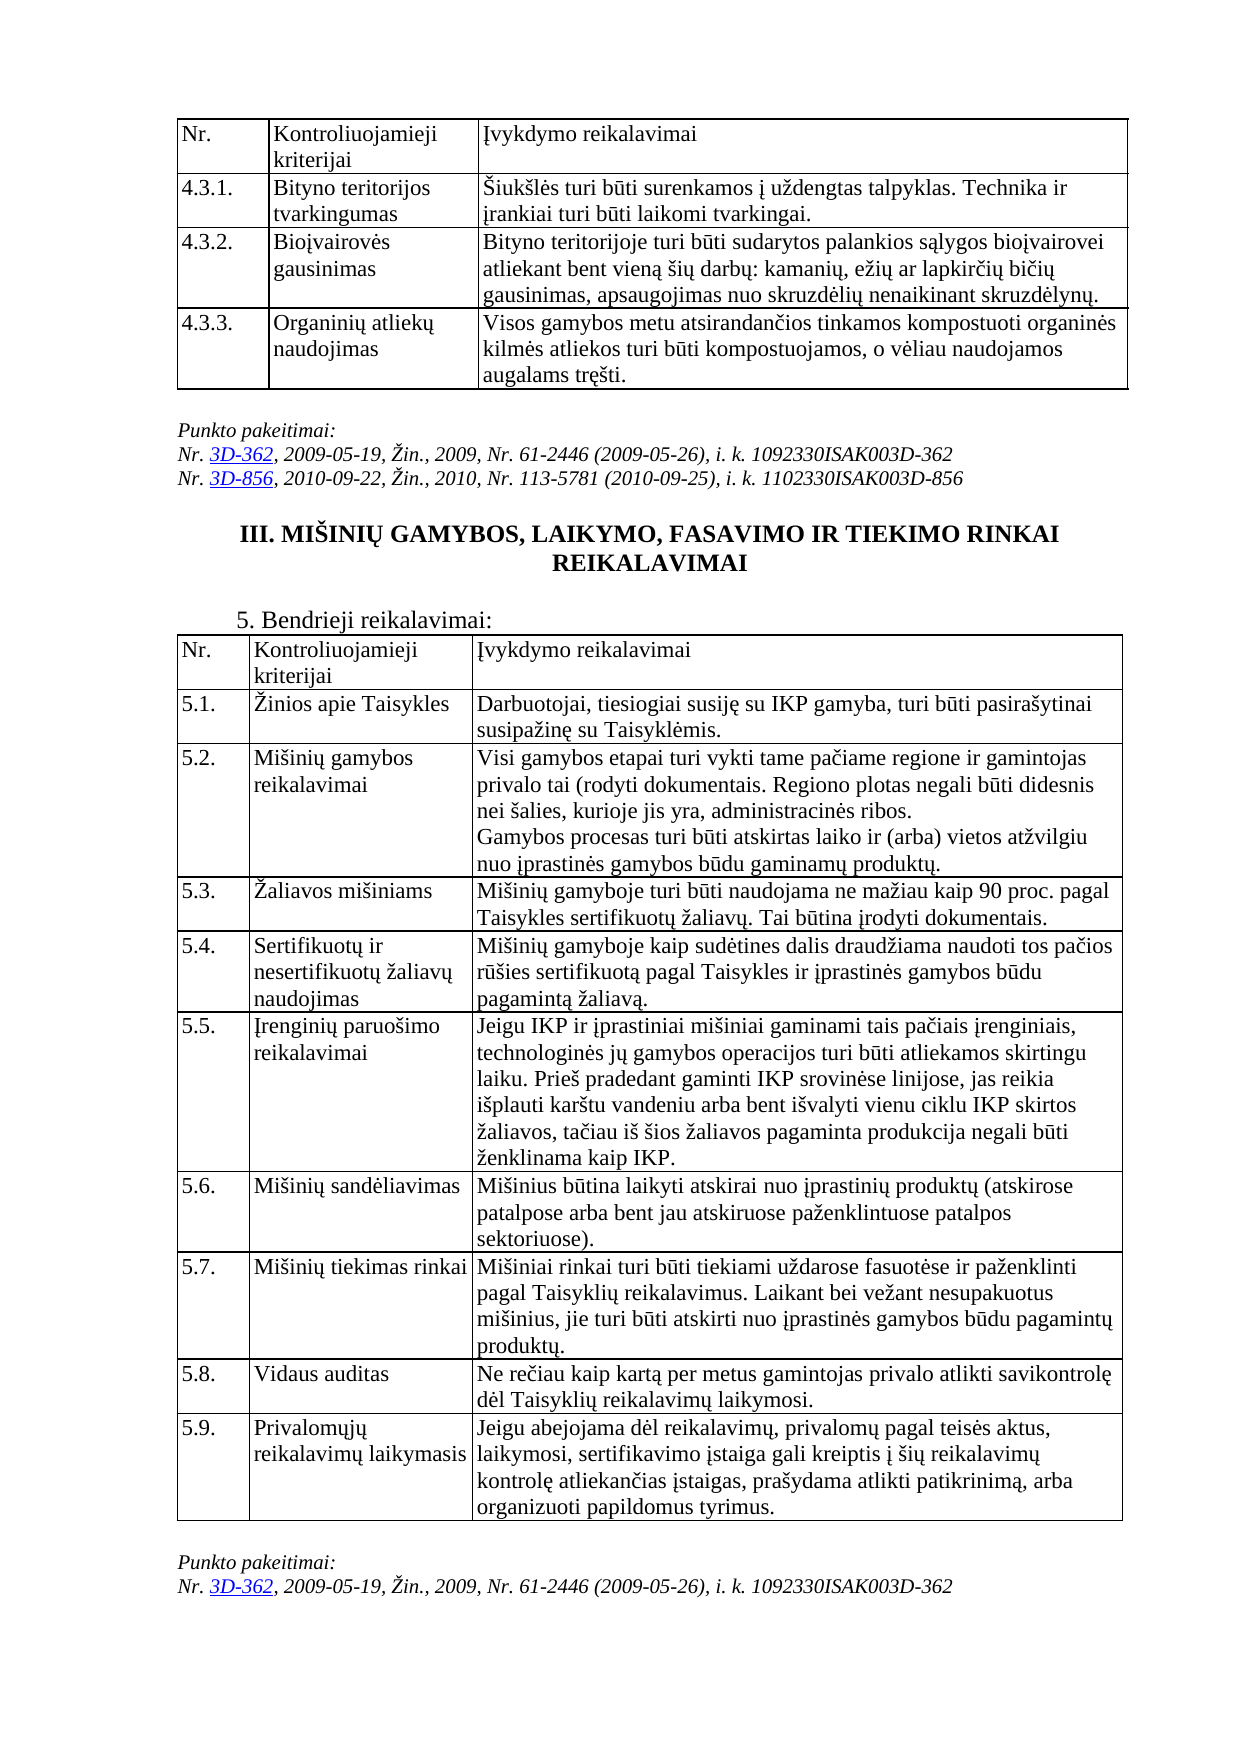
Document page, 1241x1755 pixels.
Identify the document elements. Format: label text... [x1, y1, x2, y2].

table_cell 5.5. [178, 1013, 249, 1171]
text Nr. 3D-362, 2009-05-19, Žin., 2009, Nr. 61-2446 (2009-05-26), i. k. 1092330ISAK003D-362 [177, 442, 1122, 466]
table_cell Visos gamybos metu atsirandančios tinkamos kompostuoti organinės kilmės atliekos turi būti kompostuojamos, o vėliau naudojamos augalams tręšti. [479, 309, 1127, 388]
table_cell Mišinių tiekimas rinkai [250, 1253, 472, 1358]
table_cell Mišiniai rinkai turi būti tiekiami uždarose fasuotėse ir paženklinti pagal Taisyklių reikalavimus. Laikant bei vežant nesupakuotus mišinius, jie turi būti atskirti nuo įprastinės gamybos būdu pagamintų produktų. [473, 1253, 1122, 1358]
text III. MIŠINIŲ GAMYBOS, LAIKYMO, FASAVIMO IR TIEKIMO RINKAI REIKALAVIMAI [177, 519, 1122, 577]
table_cell 5.3. [178, 878, 249, 930]
table_cell Bityno teritorijoje turi būti sudarytos palankios sąlygos bioįvairovei atliekant bent vieną šių darbų: kamanių, ežių ar lapkirčių bičių gausinimas, apsaugojimas nuo skruzdėlių nenaikinant skruzdėlynų. [479, 228, 1127, 307]
table_cell Mišinių gamyboje kaip sudėtines dalis draudžiama naudoti tos pačios rūšies sertifikuotą pagal Taisykles ir įprastinės gamybos būdu pagamintą žaliavą. [473, 932, 1122, 1011]
table_cell Mišinių sandėliavimas [250, 1172, 472, 1251]
table_header Kontroliuojamieji kriterijai [250, 636, 472, 688]
table_header Nr. [178, 120, 268, 172]
table_cell Mišinius būtina laikyti atskirai nuo įprastinių produktų (atskirose patalpose arba bent jau atskiruose paženklintuose patalpos sektoriuose). [473, 1172, 1122, 1251]
table_cell Sertifikuotų ir nesertifikuotų žaliavų naudojimas [250, 932, 472, 1011]
table_cell 5.6. [178, 1172, 249, 1251]
table_header Įvykdymo reikalavimai [473, 636, 1122, 688]
table_header Kontroliuojamieji kriterijai [270, 120, 478, 172]
table_cell 5.7. [178, 1253, 249, 1358]
table_cell 5.4. [178, 932, 249, 1011]
table_cell Visi gamybos etapai turi vykti tame pačiame regione ir gamintojas privalo tai (rodyti dokumentais. Regiono plotas negali būti didesnis nei šalies, kurioje jis yra, administracinės ribos. Gamybos procesas turi būti atskirtas laiko ir (arba) vietos atžvilgiu nuo įprastinės gamybos būdu gaminamų produktų. [473, 744, 1122, 876]
table_cell Bioįvairovės gausinimas [270, 228, 478, 307]
table_cell Įrenginių paruošimo reikalavimai [250, 1013, 472, 1171]
text Nr. 3D-856, 2010-09-22, Žin., 2010, Nr. 113-5781 (2010-09-25), i. k. 1102330ISAK003D-856 [177, 466, 1122, 490]
table_cell Mišinių gamybos reikalavimai [250, 744, 472, 876]
table_cell Darbuotojai, tiesiogiai susiję su IKP gamyba, turi būti pasirašytinai susipažinę su Taisyklėmis. [473, 690, 1122, 743]
table_cell Bityno teritorijos tvarkingumas [270, 174, 478, 227]
table_cell 5.1. [178, 690, 249, 743]
table_cell 4.3.1. [178, 174, 268, 227]
table_cell Ne rečiau kaip kartą per metus gamintojas privalo atlikti savikontrolę dėl Taisyklių reikalavimų laikymosi. [473, 1360, 1122, 1412]
table_cell 5.9. [178, 1414, 249, 1519]
text Punkto pakeitimai: [177, 418, 1122, 442]
text Punkto pakeitimai: [177, 1550, 1122, 1574]
table_cell 4.3.2. [178, 228, 268, 307]
table_cell 5.2. [178, 744, 249, 876]
table_cell Žaliavos mišiniams [250, 878, 472, 930]
table_cell Vidaus auditas [250, 1360, 472, 1412]
text Nr. 3D-362, 2009-05-19, Žin., 2009, Nr. 61-2446 (2009-05-26), i. k. 1092330ISAK003D-362 [177, 1574, 1122, 1598]
table_cell Mišinių gamyboje turi būti naudojama ne mažiau kaip 90 proc. pagal Taisykles sertifikuotų žaliavų. Tai būtina įrodyti dokumentais. [473, 878, 1122, 930]
table_cell Jeigu IKP ir įprastiniai mišiniai gaminami tais pačiais įrenginiais, technologinės jų gamybos operacijos turi būti atliekamos skirtingu laiku. Prieš pradedant gaminti IKP srovinėse linijose, jas reikia išplauti karštu vandeniu arba bent išvalyti vienu ciklu IKP skirtos žaliavos, tačiau iš šios žaliavos pagaminta produkcija negali būti ženklinama kaip IKP. [473, 1013, 1122, 1171]
table_cell 4.3.3. [178, 309, 268, 388]
table_header Nr. [178, 636, 249, 688]
text 5. Bendrieji reikalavimai: [177, 605, 1122, 634]
table_cell Žinios apie Taisykles [250, 690, 472, 743]
table_cell Jeigu abejojama dėl reikalavimų, privalomų pagal teisės aktus, laikymosi, sertifikavimo įstaiga gali kreiptis į šių reikalavimų kontrolę atliekančias įstaigas, prašydama atlikti patikrinimą, arba organizuoti papildomus tyrimus. [473, 1414, 1122, 1519]
table_cell Privalomųjų reikalavimų laikymasis [250, 1414, 472, 1519]
table_header Įvykdymo reikalavimai [479, 120, 1127, 172]
table_cell 5.8. [178, 1360, 249, 1412]
table_cell Šiukšlės turi būti surenkamos į uždengtas talpyklas. Technika ir įrankiai turi būti laikomi tvarkingai. [479, 174, 1127, 227]
table_cell Organinių atliekų naudojimas [270, 309, 478, 388]
